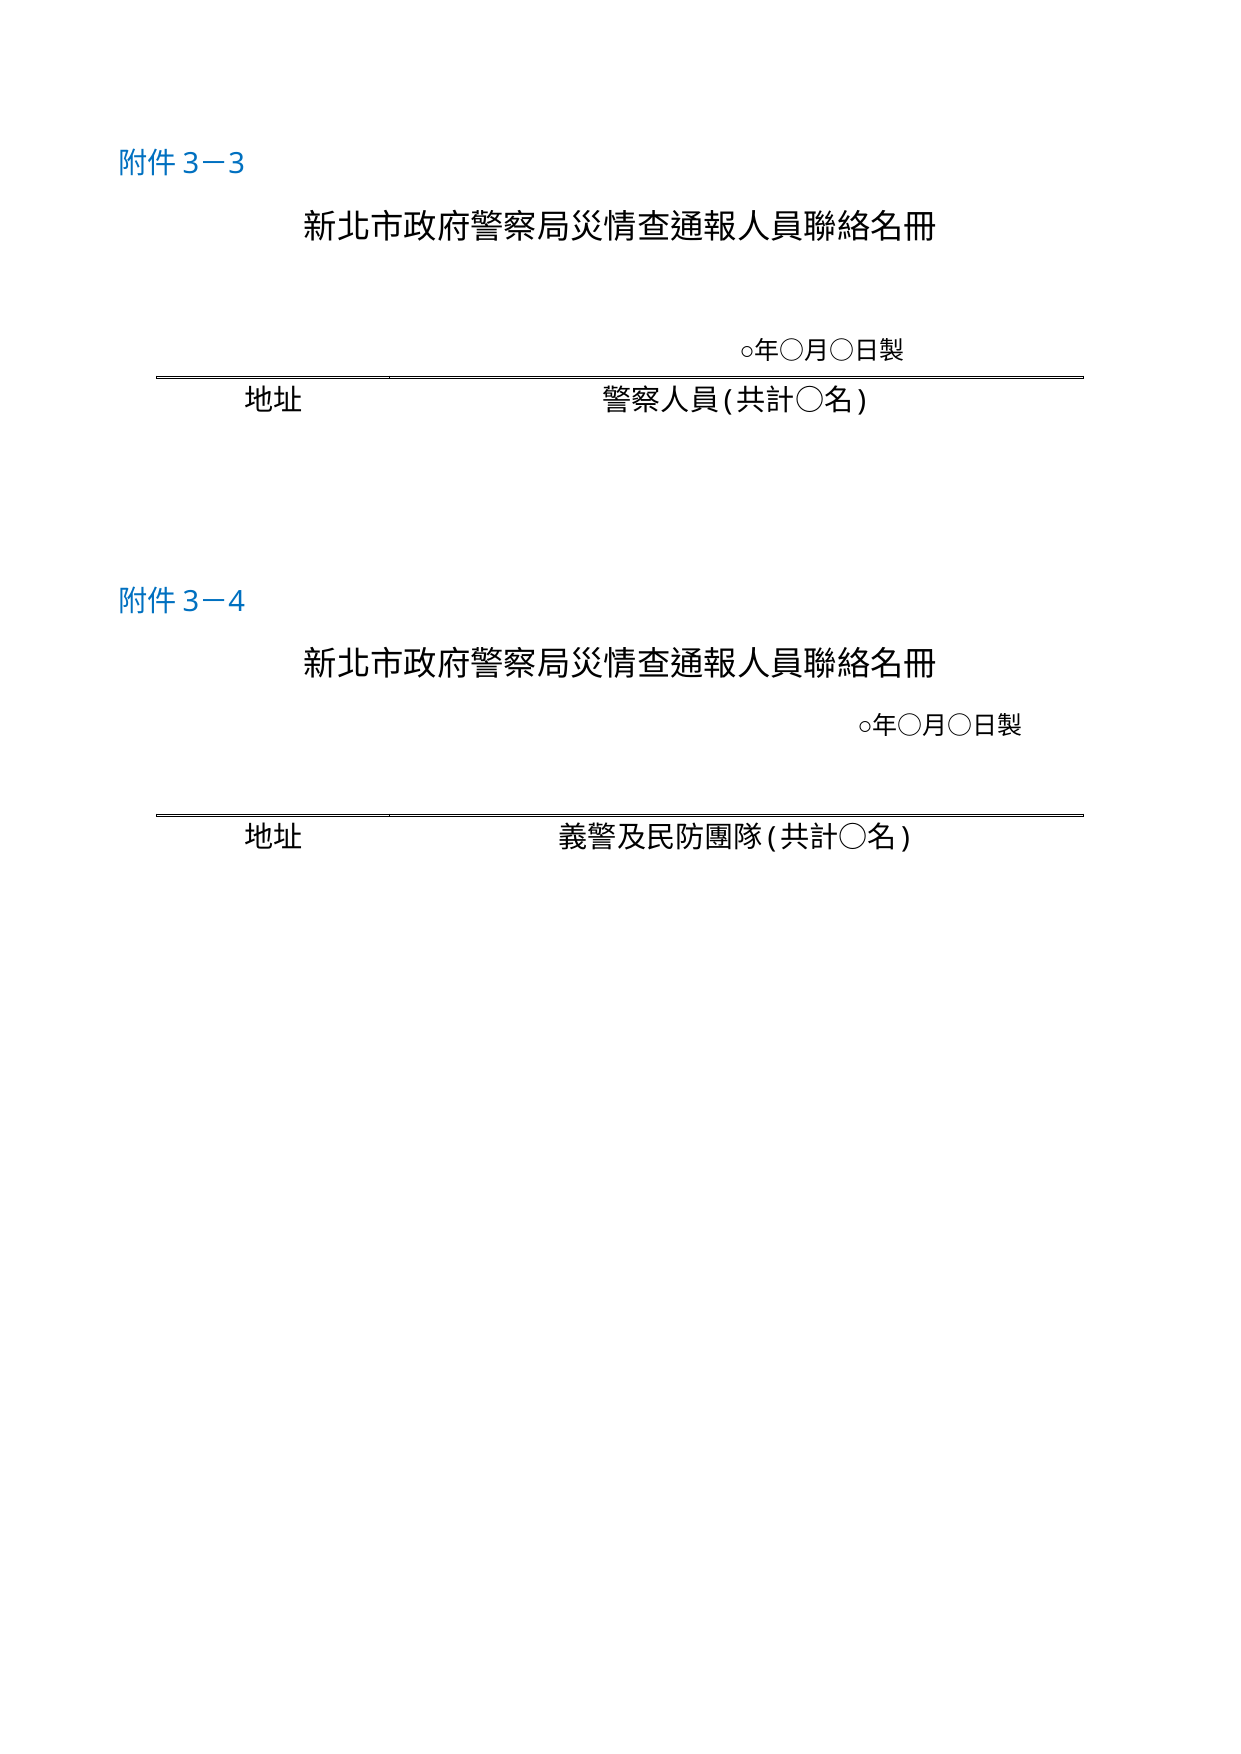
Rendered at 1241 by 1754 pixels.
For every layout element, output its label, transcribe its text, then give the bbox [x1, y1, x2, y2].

text 新北市政府警察局災情查通報人員聯絡名冊 [118, 182, 1122, 244]
text ○年○月○日製 [118, 307, 1022, 369]
text 新北市政府警察局災情查通報人員聯絡名冊 [118, 619, 1122, 682]
text 附件3－4 [118, 557, 1122, 619]
text 附件3－3 [118, 119, 1122, 182]
text ○年○月○日製 [118, 682, 1022, 744]
